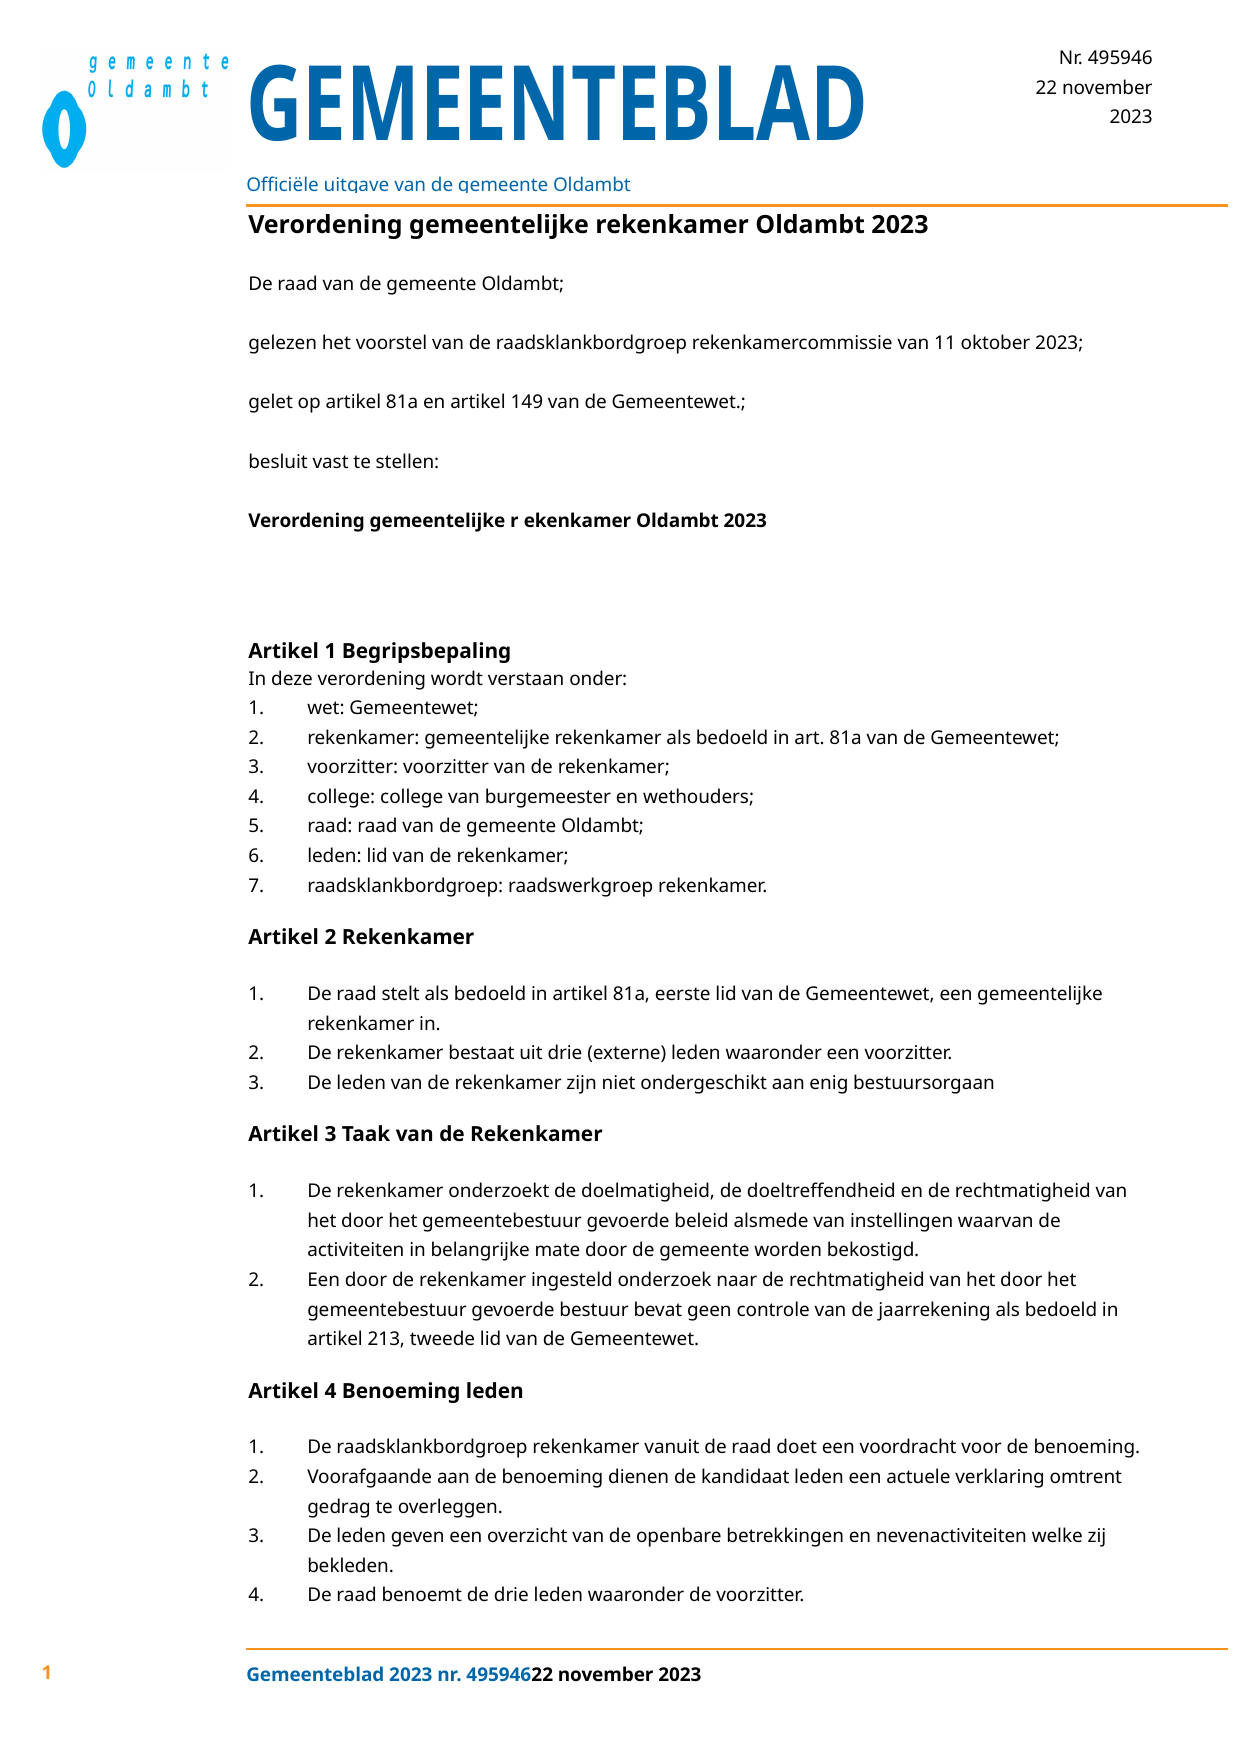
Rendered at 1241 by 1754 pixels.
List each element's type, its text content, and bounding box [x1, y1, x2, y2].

list leden: lid van de rekenkamer; [248, 842, 1152, 868]
list college: college van burgemeester en wethouders; [248, 783, 1152, 809]
list raadsklankbordgroep: raadswerkgroep rekenkamer. [248, 872, 1152, 897]
list Een door de rekenkamer ingesteld onderzoek naar de rechtmatigheid van het door het gemeentebestuur gevoerde bestuur bevat geen controle van de jaarrekening als bedoeld in artikel 213, tweede lid van de Gemeentewet. [248, 1266, 1152, 1351]
list De rekenkamer bestaat uit drie (externe) leden waaronder een voorzitter. [248, 1039, 1152, 1065]
text Artikel 3 Taak van de Rekenkamer [248, 1119, 1152, 1148]
list Voorafgaande aan de benoeming dienen de kandidaat leden een actuele verklaring omtrent gedrag te overleggen. [248, 1463, 1152, 1519]
text Verordening gemeentelijke rekenkamer Oldambt 2023 [248, 207, 1152, 241]
list De raadsklankbordgroep rekenkamer vanuit de raad doet een voordracht voor de benoeming. [248, 1434, 1152, 1459]
list De raad stelt als bedoeld in artikel 81a, eerste lid van de Gemeentewet, een gemeentelijke rekenkamer in. [248, 980, 1152, 1036]
text Verordening gemeentelijke r ekenkamer Oldambt 2023 [248, 507, 1152, 533]
list De leden geven een overzicht van de openbare betrekkingen en nevenactiviteiten welke zij bekleden. [248, 1522, 1152, 1578]
text Artikel 1 Begripsbepaling [248, 636, 1152, 665]
list voorzitter: voorzitter van de rekenkamer; [248, 753, 1152, 779]
list De rekenkamer onderzoekt de doelmatigheid, de doeltreffendheid en de rechtmatigheid van het door het gemeentebestuur gevoerde beleid alsmede van instellingen waarvan de activiteiten in belangrijke mate door de gemeente worden bekostigd. [248, 1177, 1152, 1262]
list wet: Gemeentewet; [248, 694, 1152, 720]
text In deze verordening wordt verstaan onder: [248, 665, 1152, 690]
picture [41, 47, 231, 172]
text Artikel 2 Rekenkamer [248, 922, 1152, 951]
list raad: raad van de gemeente Oldambt; [248, 813, 1152, 838]
text gelet op artikel 81a en artikel 149 van de Gemeentewet.; [248, 389, 1152, 414]
list De leden van de rekenkamer zijn niet ondergeschikt aan enig bestuursorgaan [248, 1069, 1152, 1095]
text Artikel 4 Benoeming leden [248, 1376, 1152, 1404]
text besluit vast te stellen: [248, 448, 1152, 473]
text gelezen het voorstel van de raadsklankbordgroep rekenkamercommissie van 11 oktober 2023; [248, 329, 1152, 355]
text De raad van de gemeente Oldambt; [248, 270, 1152, 296]
list rekenkamer: gemeentelijke rekenkamer als bedoeld in art. 81a van de Gemeentewet; [248, 724, 1152, 749]
list De raad benoemt de drie leden waaronder de voorzitter. [248, 1582, 1152, 1607]
